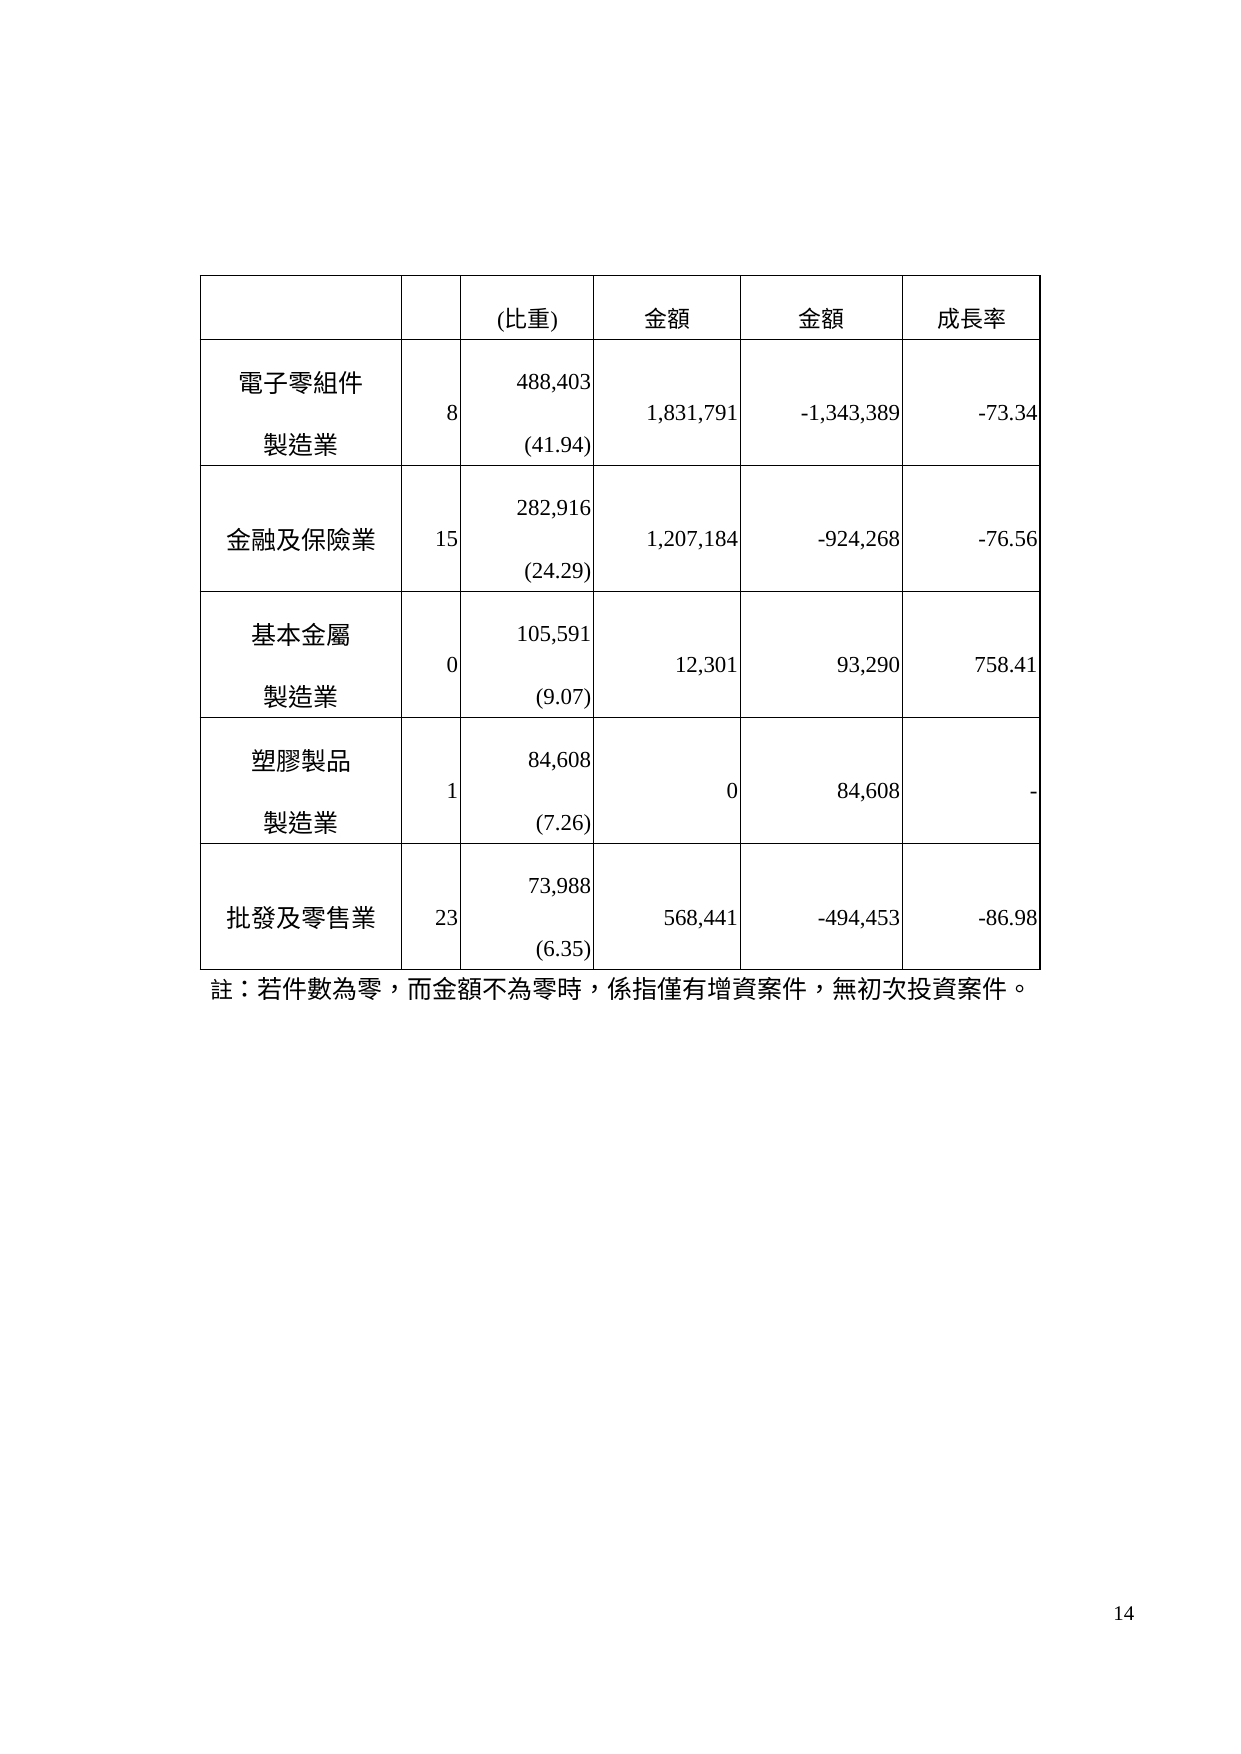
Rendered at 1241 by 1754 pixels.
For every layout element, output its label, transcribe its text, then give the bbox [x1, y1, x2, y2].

table_header 金額 [594, 276, 740, 339]
table_header [402, 276, 460, 339]
table_header [201, 276, 401, 339]
table_cell 758.41 [903, 592, 1039, 717]
table_cell 15 [402, 466, 460, 591]
table_header (比重) [461, 276, 593, 339]
table_cell -924,268 [741, 466, 902, 591]
table_cell 1,207,184 [594, 466, 740, 591]
table_cell 93,290 [741, 592, 902, 717]
table_cell 105,591 (9.07) [461, 592, 593, 717]
text 註：若件數為零，而金額不為零時，係指僅有增資案件，無初次投資案件。 [106, 970, 1134, 1006]
table_cell 基本金屬 製造業 [201, 592, 401, 717]
table_cell 568,441 [594, 844, 740, 969]
table_cell 電子零組件 製造業 [201, 340, 401, 465]
table_cell - [903, 718, 1039, 843]
table_cell 金額 [741, 276, 902, 339]
table_cell 84,608 (7.26) [461, 718, 593, 843]
table_cell 批發及零售業 [201, 844, 401, 969]
table_cell 成長率 [903, 276, 1039, 339]
table_cell 塑膠製品 製造業 [201, 718, 401, 843]
table_cell -86.98 [903, 844, 1039, 969]
table_cell -73.34 [903, 340, 1039, 465]
table_cell 282,916 (24.29) [461, 466, 593, 591]
table_cell 73,988 (6.35) [461, 844, 593, 969]
table_cell -494,453 [741, 844, 902, 969]
table_cell 23 [402, 844, 460, 969]
table_cell 8 [402, 340, 460, 465]
table_cell 1,831,791 [594, 340, 740, 465]
table_cell 0 [402, 592, 460, 717]
table_cell -76.56 [903, 466, 1039, 591]
table_cell 1 [402, 718, 460, 843]
table_cell 12,301 [594, 592, 740, 717]
table_cell 84,608 [741, 718, 902, 843]
table_cell 金融及保險業 [201, 466, 401, 591]
table_cell 0 [594, 718, 740, 843]
table_cell 488,403 (41.94) [461, 340, 593, 465]
table_cell -1,343,389 [741, 340, 902, 465]
